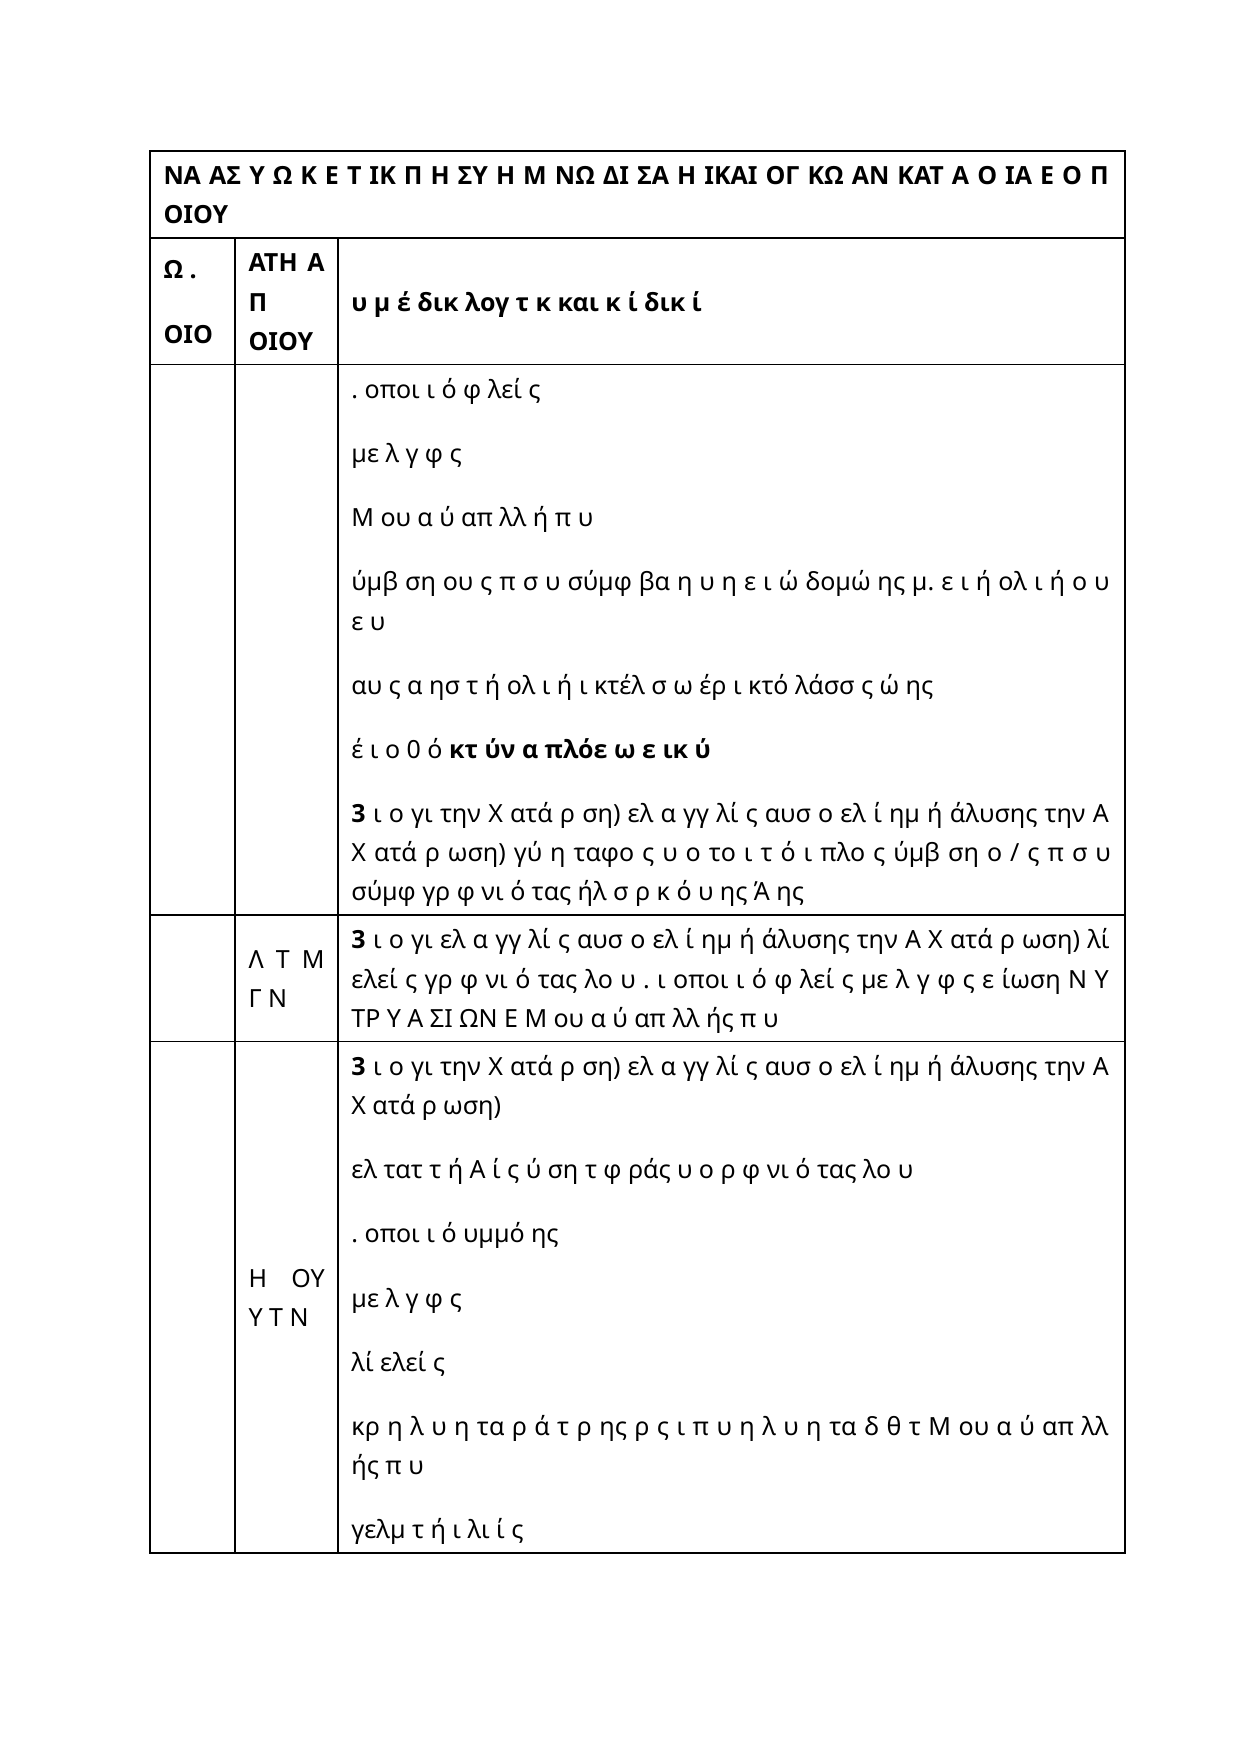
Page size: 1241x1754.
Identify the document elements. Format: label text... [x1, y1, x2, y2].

table_cell [236, 365, 337, 914]
table_cell υ μ έ δικ λογ τ κ και κ ί δικ ί [339, 239, 1124, 364]
table_cell [151, 365, 234, 914]
table_cell 3 ι ο γι την Χ ατά ρ ση) ελ α γγ λί ς αυσ ο ελ ί ημ ή άλυσης την Α Χ ατά ρ ωση) ελ τατ τ ή Α ί ς ύ ση τ φ ράς υ ο ρ φ νι ό τας λο υ . οποι ι ό υμμό ης με λ γ φ ς λί ελεί ς κρ η λ υ η τα ρ ά τ ρ ης ρ ς ι π υ η λ υ η τα δ θ τ Μ ου α ύ απ λλ ής π υ γελμ τ ή ι λι ί ς [339, 1042, 1124, 1552]
table_cell [151, 1042, 234, 1552]
table_cell ΑΤΗ Α Π ΟΙΟΥ [236, 239, 337, 364]
table_cell Λ Τ Μ Γ Ν [236, 916, 337, 1041]
table_cell 3 ι ο γι ελ α γγ λί ς αυσ ο ελ ί ημ ή άλυσης την Α Χ ατά ρ ωση) λί ελεί ς γρ φ νι ό τας λο υ . ι οποι ι ό φ λεί ς με λ γ φ ς ε ίωση Ν Υ ΤΡ Υ Α ΣΙ ΩΝ Ε Μ ου α ύ απ λλ ής π υ [339, 916, 1124, 1041]
table_cell . οποι ι ό φ λεί ς με λ γ φ ς Μ ου α ύ απ λλ ή π υ ύμβ ση ου ς π σ υ σύμφ βα η υ η ε ι ώ δομώ ης μ. ε ι ή ολ ι ή ο υ ε υ αυ ς α ησ τ ή ολ ι ή ι κτέλ σ ω έρ ι κτό λάσσ ς ώ ης έ ι ο 0 ό κτ ύν α πλόε ω ε ικ ύ 3 ι ο γι την Χ ατά ρ ση) ελ α γγ λί ς αυσ ο ελ ί ημ ή άλυσης την Α Χ ατά ρ ωση) γύ η ταφο ς υ ο το ι τ ό ι πλο ς ύμβ ση ο / ς π σ υ σύμφ γρ φ νι ό τας ήλ σ ρ κ ό υ ης Ά ης [339, 365, 1124, 914]
table_cell Ω . ΟΙΟ [151, 239, 234, 364]
table_cell Η ΟΥ Υ Τ Ν [236, 1042, 337, 1552]
table_header ΝΑ ΑΣ Υ Ω Κ Ε Τ ΙΚ Π Η ΣΥ Η Μ ΝΩ ΔΙ ΣΑ Η ΙΚΑΙ ΟΓ ΚΩ ΑΝ ΚΑΤ Α Ο ΙΑ Ε Ο Π ΟΙΟΥ [151, 152, 1124, 237]
table_cell [151, 916, 234, 1041]
